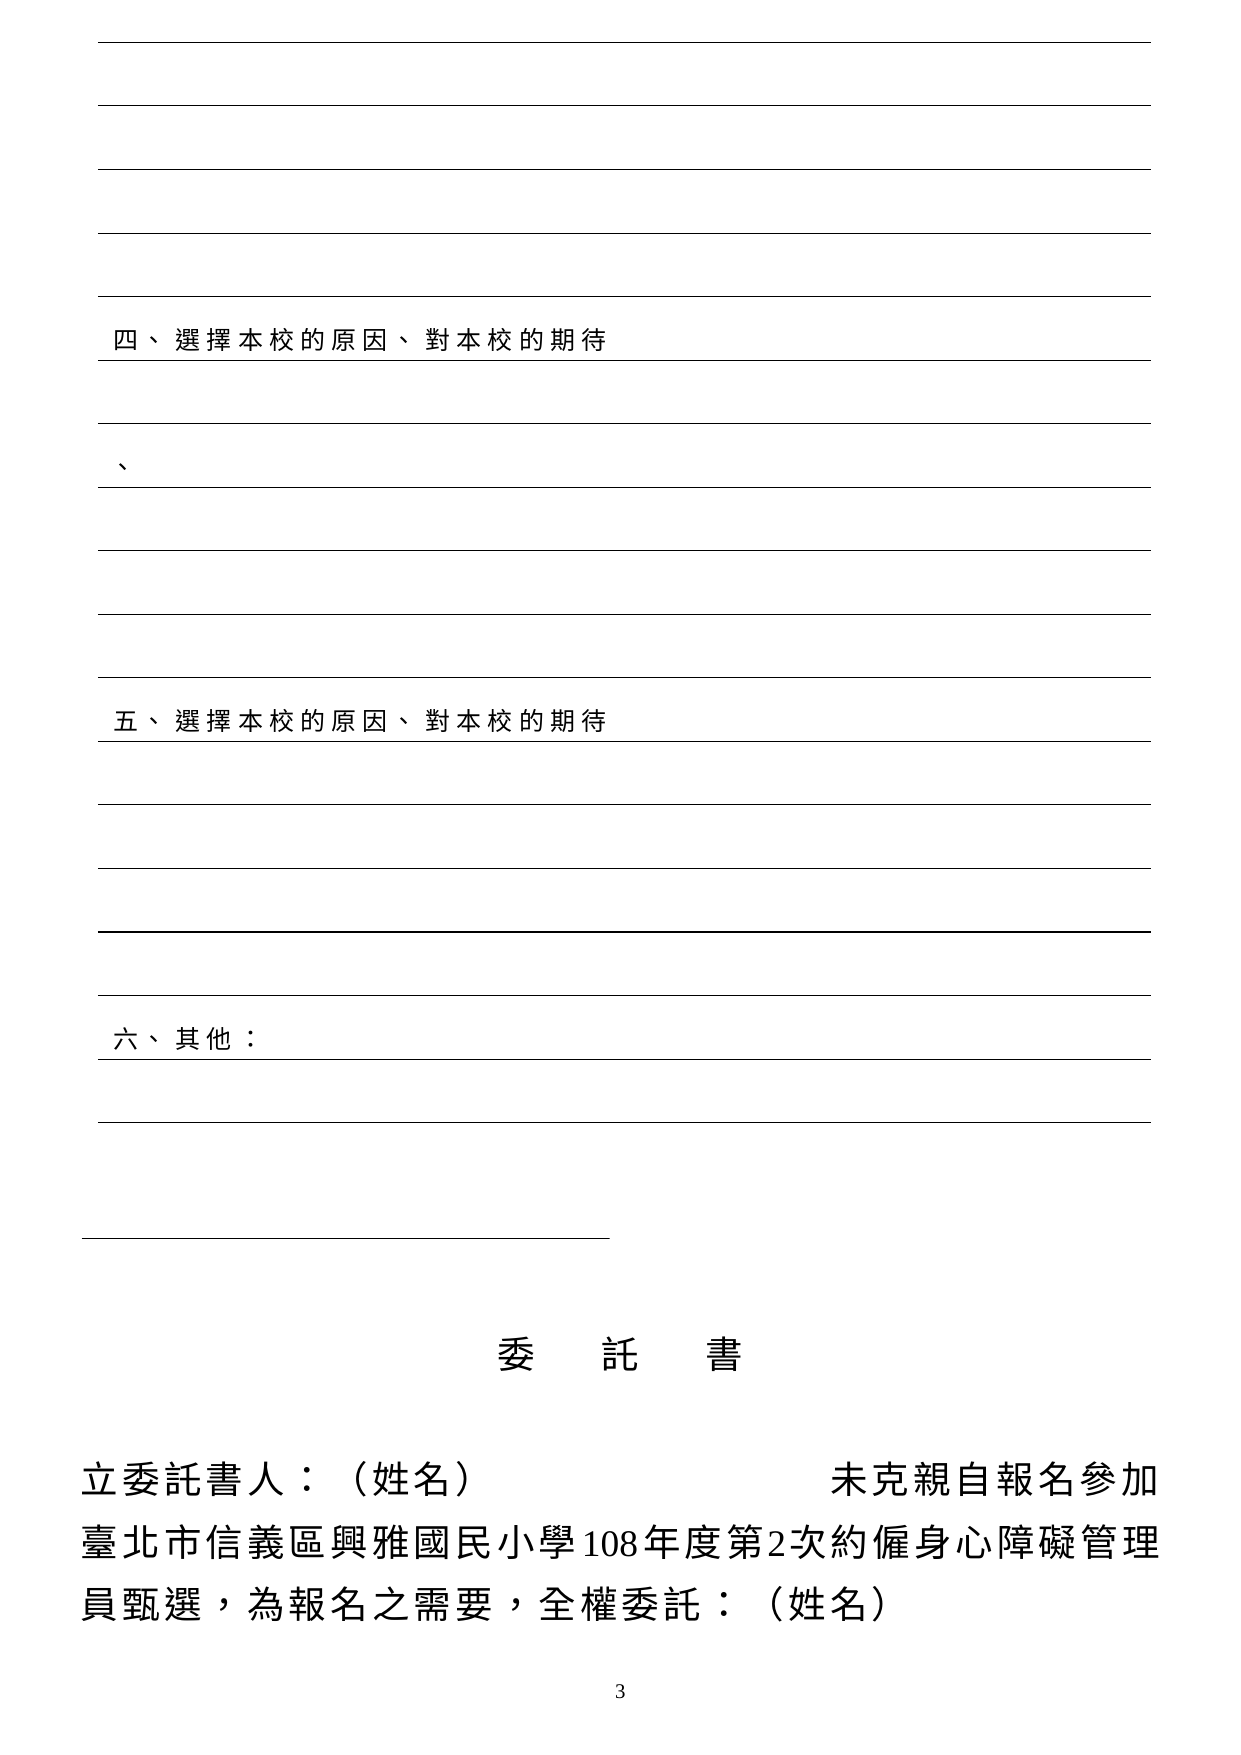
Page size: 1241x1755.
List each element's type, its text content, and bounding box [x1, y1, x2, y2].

text 委 託 書 [78, 1311, 1162, 1373]
table_cell [98, 106, 1151, 169]
table_cell [98, 933, 1151, 995]
table_cell [98, 551, 1151, 614]
table_cell [98, 615, 1151, 677]
table_cell [98, 170, 1151, 232]
table_cell 、 [98, 424, 1151, 487]
table_cell [98, 805, 1151, 868]
table_cell [98, 742, 1151, 804]
table_cell 五、選擇本校的原因、對本校的期待 [98, 678, 1151, 741]
table_cell [98, 1060, 1151, 1122]
table_cell 六、其他： [98, 996, 1151, 1058]
table_cell [98, 869, 1151, 931]
table_cell 四、選擇本校的原因、對本校的期待 [98, 297, 1151, 359]
table_cell [98, 43, 1151, 105]
table_cell [98, 488, 1151, 550]
text 立委託書人：（姓名） 未克親自報名參加臺北市信義區興雅國民小學108年度第2次約僱身心障礙管理員甄選，為報名之需要，全權委託：（姓名） [78, 1436, 1162, 1623]
table_cell [98, 361, 1151, 423]
table_cell [98, 234, 1151, 296]
